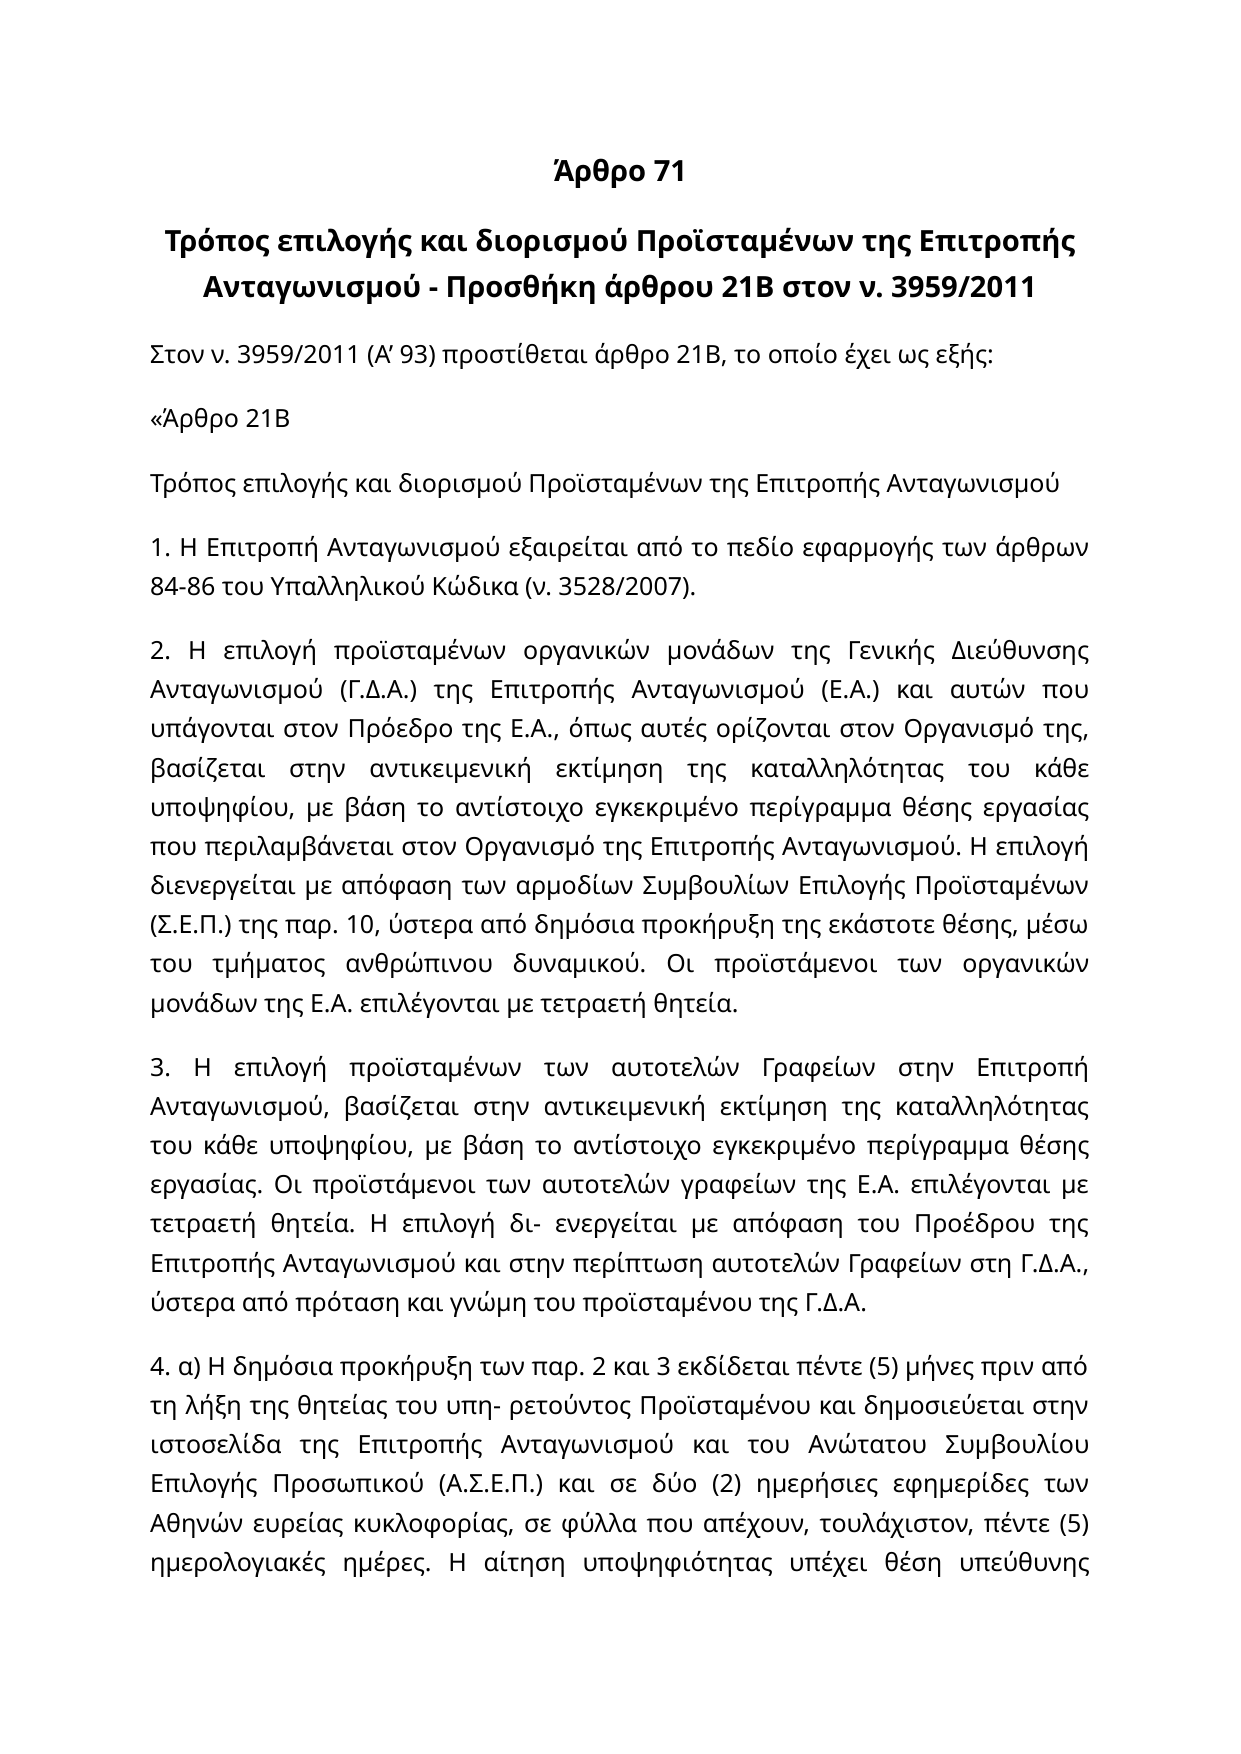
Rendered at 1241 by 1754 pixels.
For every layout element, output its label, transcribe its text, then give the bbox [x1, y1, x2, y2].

text 4. α) Η δημόσια προκήρυξη των παρ. 2 και 3 εκδίδεται πέντε (5) μήνες πριν από τη λήξη της θητείας του υπη- ρετούντος Προϊσταμένου και δημοσιεύεται στην ιστοσελίδα της Επιτροπής Ανταγωνισμού και του Ανώτατου Συμβουλίου Επιλογής Προσωπικού (Α.Σ.Ε.Π.) και σε δύο (2) ημερήσιες εφημερίδες των Αθηνών ευρείας κυκλοφορίας, σε φύλλα που απέχουν, τουλάχιστον, πέντε (5) ημερολογιακές ημέρες. Η αίτηση υποψηφιότητας υπέχει θέση υπεύθυνης [150, 1348, 1090, 1578]
text 2. Η επιλογή προϊσταμένων οργανικών μονάδων της Γενικής Διεύθυνσης Ανταγωνισμού (Γ.Δ.Α.) της Επιτροπής Ανταγωνισμού (Ε.Α.) και αυτών που υπάγονται στον Πρόεδρο της Ε.Α., όπως αυτές ορίζονται στον Οργανισμό της, βασίζεται στην αντικειμενική εκτίμηση της καταλληλότητας του κάθε υποψηφίου, με βάση το αντίστοιχο εγκεκριμένο περίγραμμα θέσης εργασίας που περιλαμβάνεται στον Οργανισμό της Επιτροπής Ανταγωνισμού. Η επιλογή διενεργείται με απόφαση των αρμοδίων Συμβουλίων Επιλογής Προϊσταμένων (Σ.Ε.Π.) της παρ. 10, ύστερα από δημόσια προκήρυξη της εκάστοτε θέσης, μέσω του τμήματος ανθρώπινου δυναμικού. Οι προϊστάμενοι των οργανικών μονάδων της Ε.Α. επιλέγονται με τετραετή θητεία. [150, 633, 1090, 1019]
text Στον ν. 3959/2011 (Α’ 93) προστίθεται άρθρο 21Β, το οποίο έχει ως εξής: [150, 337, 1090, 371]
text «Άρθρο 21Β [150, 401, 1090, 435]
subtitle Τρόπος επιλογής και διορισμού Προϊσταμένων της Επιτροπής Ανταγωνισμού - Προσθήκη άρθρου 21Β στον ν. 3959/2011 [150, 221, 1090, 306]
subtitle Άρθρο 71 [150, 150, 1090, 190]
text 3. Η επιλογή προϊσταμένων των αυτοτελών Γραφείων στην Επιτροπή Ανταγωνισμού, βασίζεται στην αντικειμενική εκτίμηση της καταλληλότητας του κάθε υποψηφίου, με βάση το αντίστοιχο εγκεκριμένο περίγραμμα θέσης εργασίας. Οι προϊστάμενοι των αυτοτελών γραφείων της Ε.Α. επιλέγονται με τετραετή θητεία. Η επιλογή δι- ενεργείται με απόφαση του Προέδρου της Επιτροπής Ανταγωνισμού και στην περίπτωση αυτοτελών Γραφείων στη Γ.Δ.Α., ύστερα από πρόταση και γνώμη του προϊσταμένου της Γ.Δ.Α. [150, 1049, 1090, 1318]
text Τρόπος επιλογής και διορισμού Προϊσταμένων της Επιτροπής Ανταγωνισμού [150, 465, 1090, 499]
text 1. Η Επιτροπή Ανταγωνισμού εξαιρείται από το πεδίο εφαρμογής των άρθρων 84-86 του Υπαλληλικού Κώδικα (ν. 3528/2007). [150, 529, 1090, 603]
